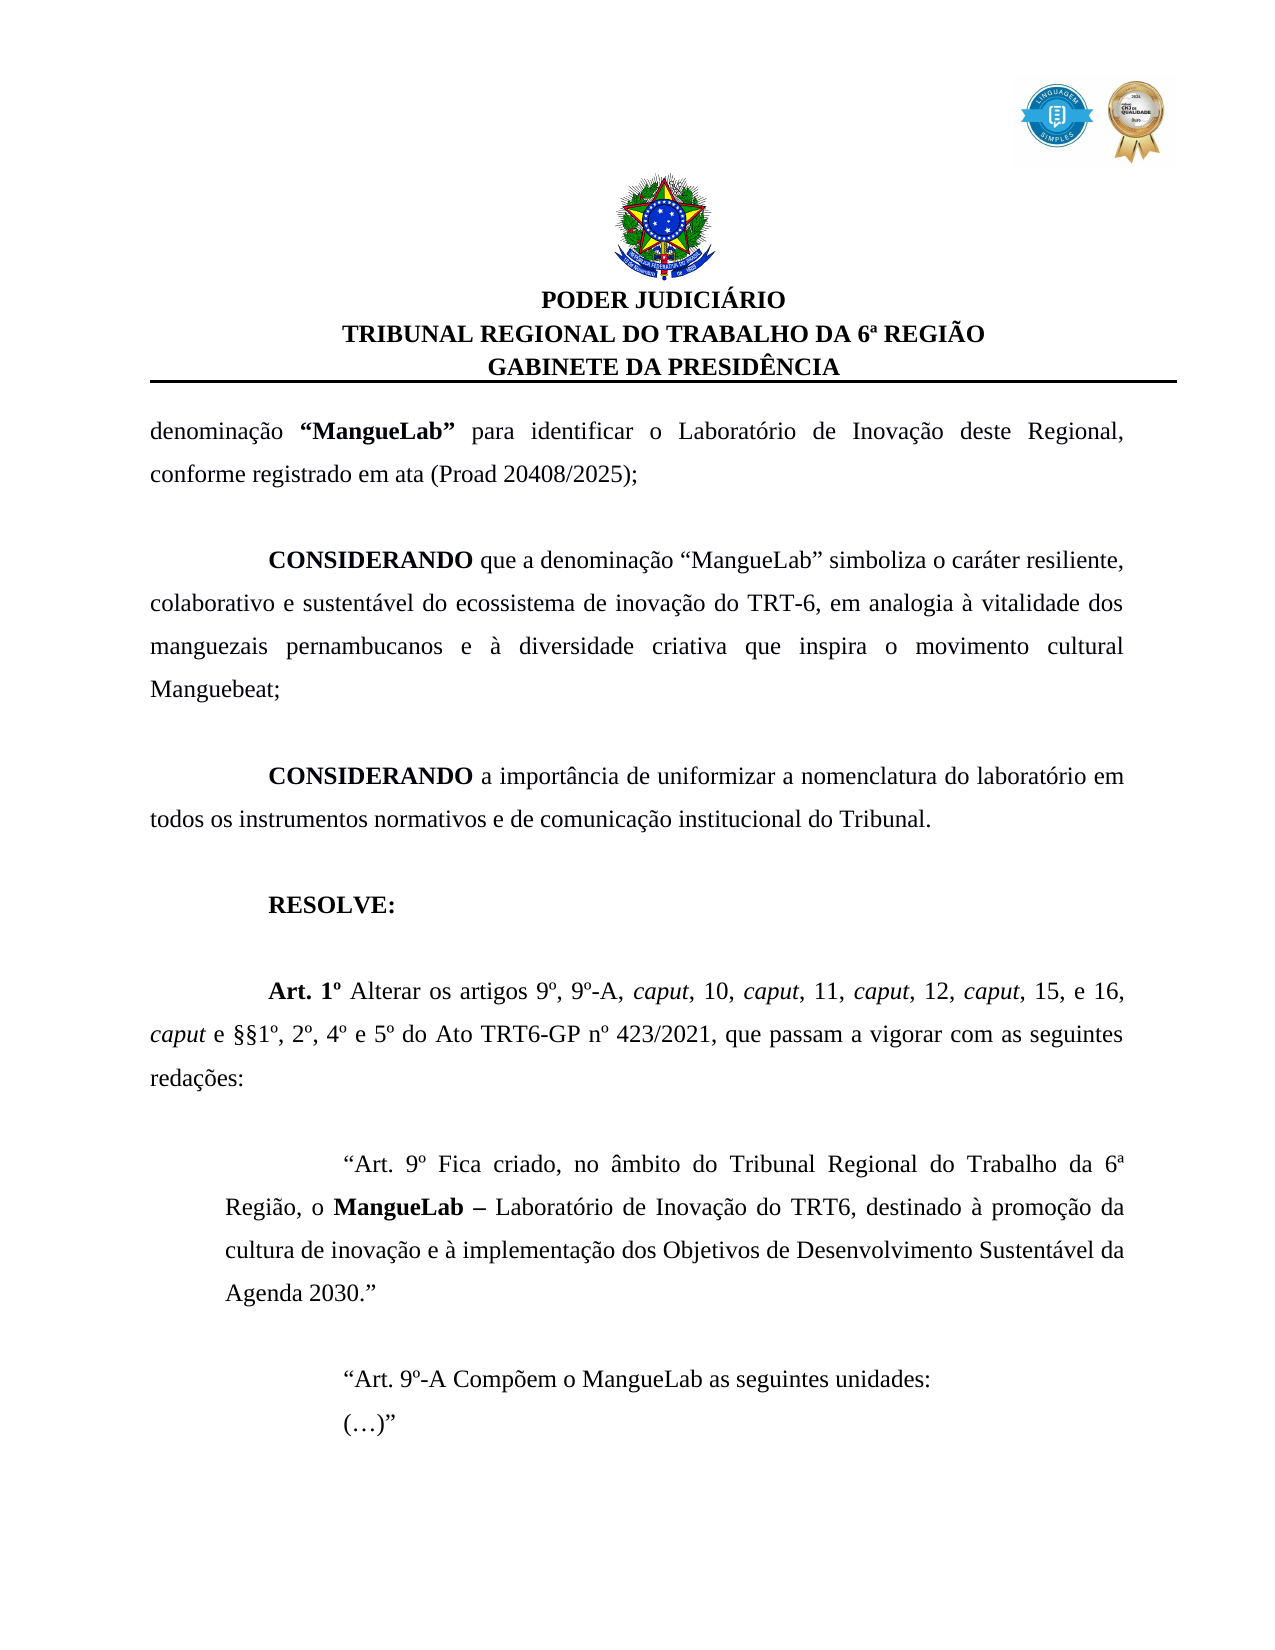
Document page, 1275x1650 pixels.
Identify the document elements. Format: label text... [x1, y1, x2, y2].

text denominação “MangueLab” para identificar o Laboratório de Inovação deste Regional, conforme registrado em ata (Proad 20408/2025); [150, 416, 1125, 488]
text Art. 1º Alterar os artigos 9º, 9º-A, caput, 10, caput, 11, caput, 12, caput, 15, e 16, caput e §§1º, 2º, 4º e 5º do Ato TRT6-GP nº 423/2021, que passam a vigorar com as seguintes redações: [150, 976, 1125, 1091]
text CONSIDERANDO a importância de uniformizar a nomenclatura do laboratório em todos os instrumentos normativos e de comunicação institucional do Tribunal. [150, 761, 1125, 833]
text CONSIDERANDO que a denominação “MangueLab” simboliza o caráter resiliente, colaborativo e sustentável do ecossistema de inovação do TRT-6, em analogia à vitalidade dos manguezais pernambucanos e à diversidade criativa que inspira o movimento cultural Manguebeat; [150, 545, 1125, 703]
picture [609, 170, 718, 282]
text (…)” [225, 1408, 1125, 1436]
text RESOLVE: [150, 890, 1125, 919]
picture [1012, 75, 1178, 167]
text “Art. 9º Fica criado, no âmbito do Tribunal Regional do Trabalho da 6ª Região, o MangueLab – Laboratório de Inovação do TRT6, destinado à promoção da cultura de inovação e à implementação dos Objetivos de Desenvolvimento Sustentável da Agenda 2030.” [225, 1149, 1125, 1307]
text “Art. 9º-A Compõem o MangueLab as seguintes unidades: [225, 1364, 1125, 1393]
